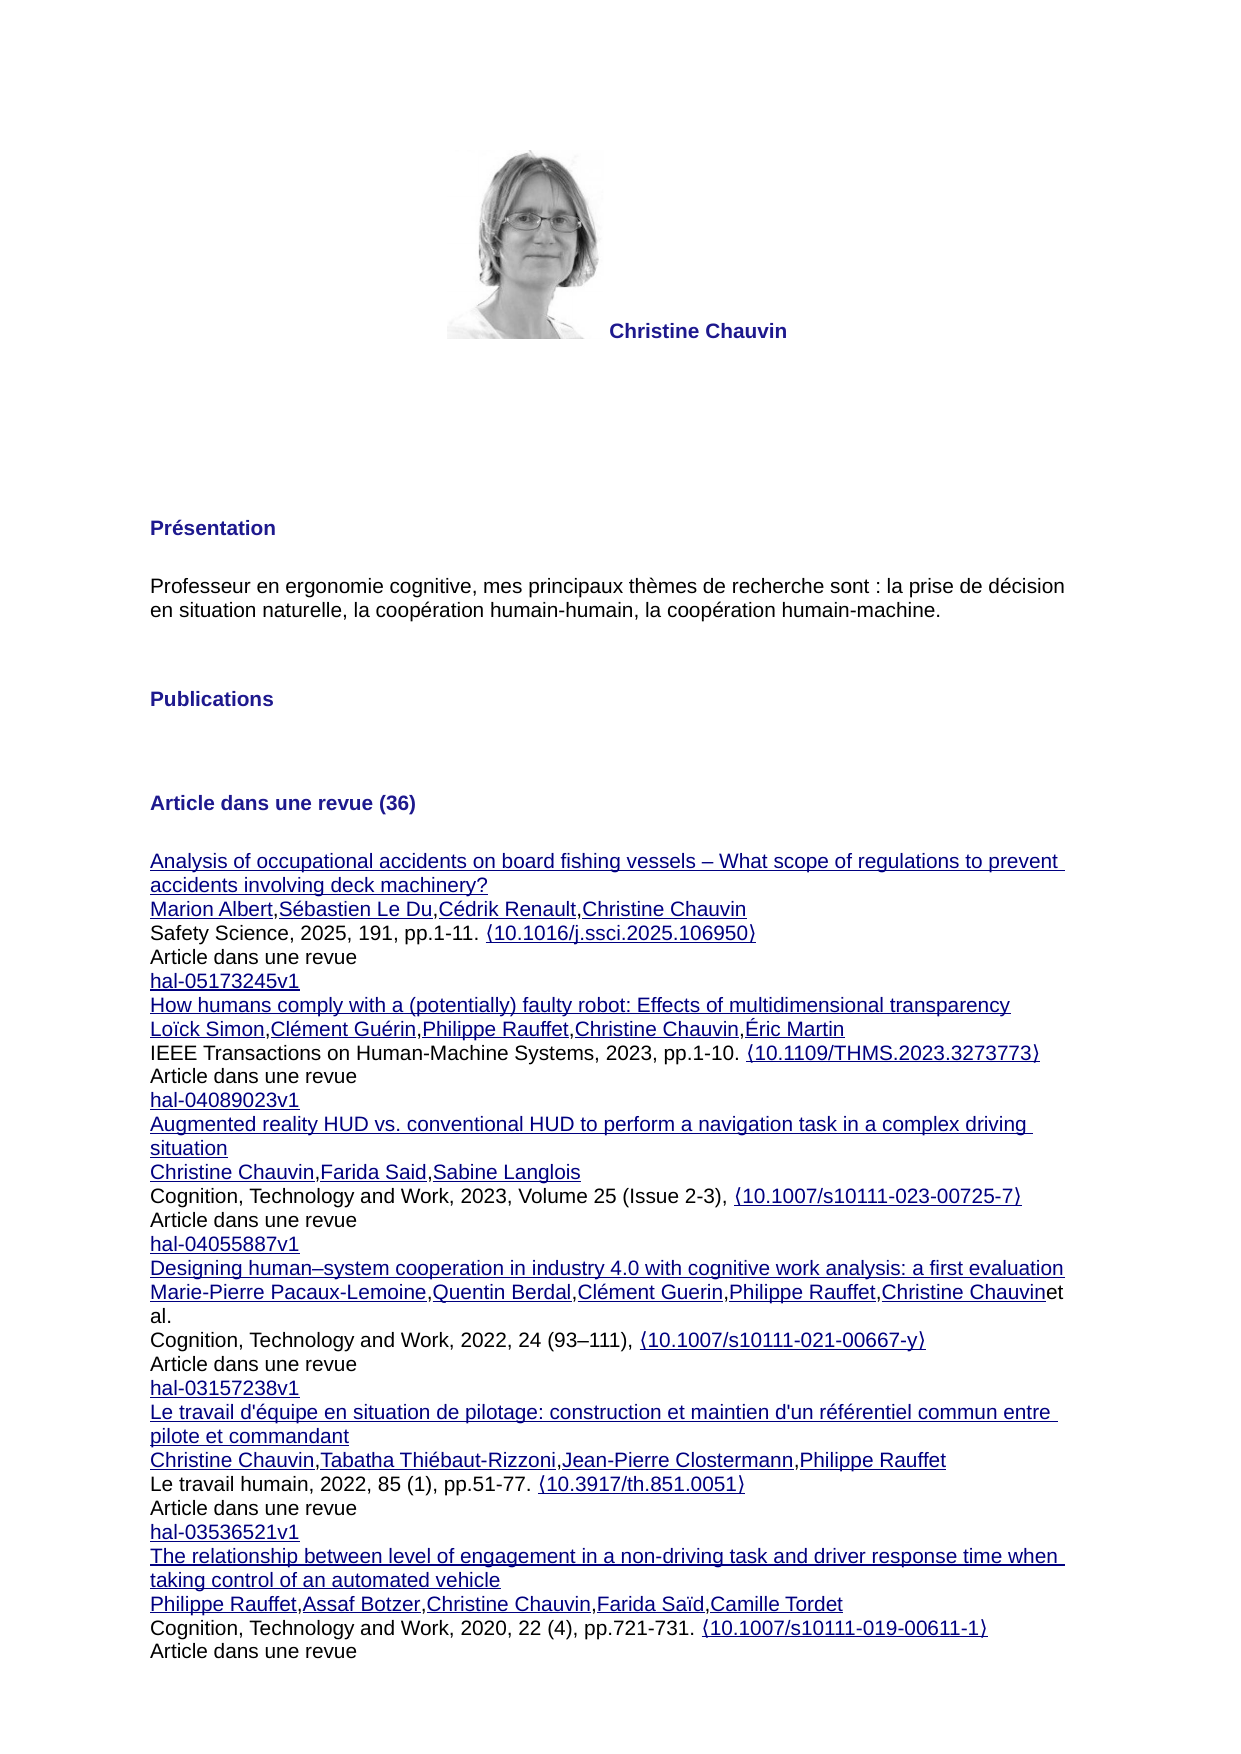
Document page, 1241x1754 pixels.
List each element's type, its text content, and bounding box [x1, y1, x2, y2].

picture [447, 150, 604, 339]
subtitle Christine Chauvin [150, 150, 1090, 342]
subtitle Publications [150, 687, 1090, 711]
table_cell Augmented reality HUD vs. conventional HUD to perform a navigation task in a complex driving situation Christine Chauvin,Farida Said,Sabine Langlois Cognition, Technology and Work, 2023, Volume 25 (Issue 2-3), ⟨10.1007/s10111-023-00725-7⟩ Article dans une revue hal-04055887v1 [150, 1112, 1090, 1256]
subtitle Article dans une revue (36) [150, 790, 1090, 814]
table_cell The relationship between level of engagement in a non-driving task and driver response time when taking control of an automated vehicle Philippe Rauffet,Assaf Botzer,Christine Chauvin,Farida Saïd,Camille Tordet Cognition, Technology and Work, 2020, 22 (4), pp.721-731. ⟨10.1007/s10111-019-00611-1⟩ Article dans une revue [150, 1544, 1090, 1663]
subtitle Présentation [150, 515, 1090, 539]
table_cell Le travail d'équipe en situation de pilotage: construction et maintien d'un référentiel commun entre pilote et commandant Christine Chauvin,Tabatha Thiébaut-Rizzoni,Jean-Pierre Clostermann,Philippe Rauffet Le travail humain, 2022, 85 (1), pp.51-77. ⟨10.3917/th.851.0051⟩ Article dans une revue hal-03536521v1 [150, 1400, 1090, 1543]
table_cell How humans comply with a (potentially) faulty robot: Effects of multidimensional transparency Loïck Simon,Clément Guérin,Philippe Rauffet,Christine Chauvin,Éric Martin IEEE Transactions on Human-Machine Systems, 2023, pp.1-10. ⟨10.1109/THMS.2023.3273773⟩ Article dans une revue hal-04089023v1 [150, 993, 1090, 1112]
table_cell Designing human–system cooperation in industry 4.0 with cognitive work analysis: a first evaluation Marie-Pierre Pacaux-Lemoine,Quentin Berdal,Clément Guerin,Philippe Rauffet,Christine Chauvinet al. Cognition, Technology and Work, 2022, 24 (93–111), ⟨10.1007/s10111-021-00667-y⟩ Article dans une revue hal-03157238v1 [150, 1256, 1090, 1400]
text Professeur en ergonomie cognitive, mes principaux thèmes de recherche sont : la prise de décision en situation naturelle, la coopération humain-humain, la coopération humain-machine. [150, 574, 1090, 622]
table_header Analysis of occupational accidents on board fishing vessels – What scope of regulations to prevent accidents involving deck machinery? Marion Albert,Sébastien Le Du,Cédrik Renault,Christine Chauvin Safety Science, 2025, 191, pp.1-11. ⟨10.1016/j.ssci.2025.106950⟩ Article dans une revue hal-05173245v1 [150, 849, 1090, 992]
